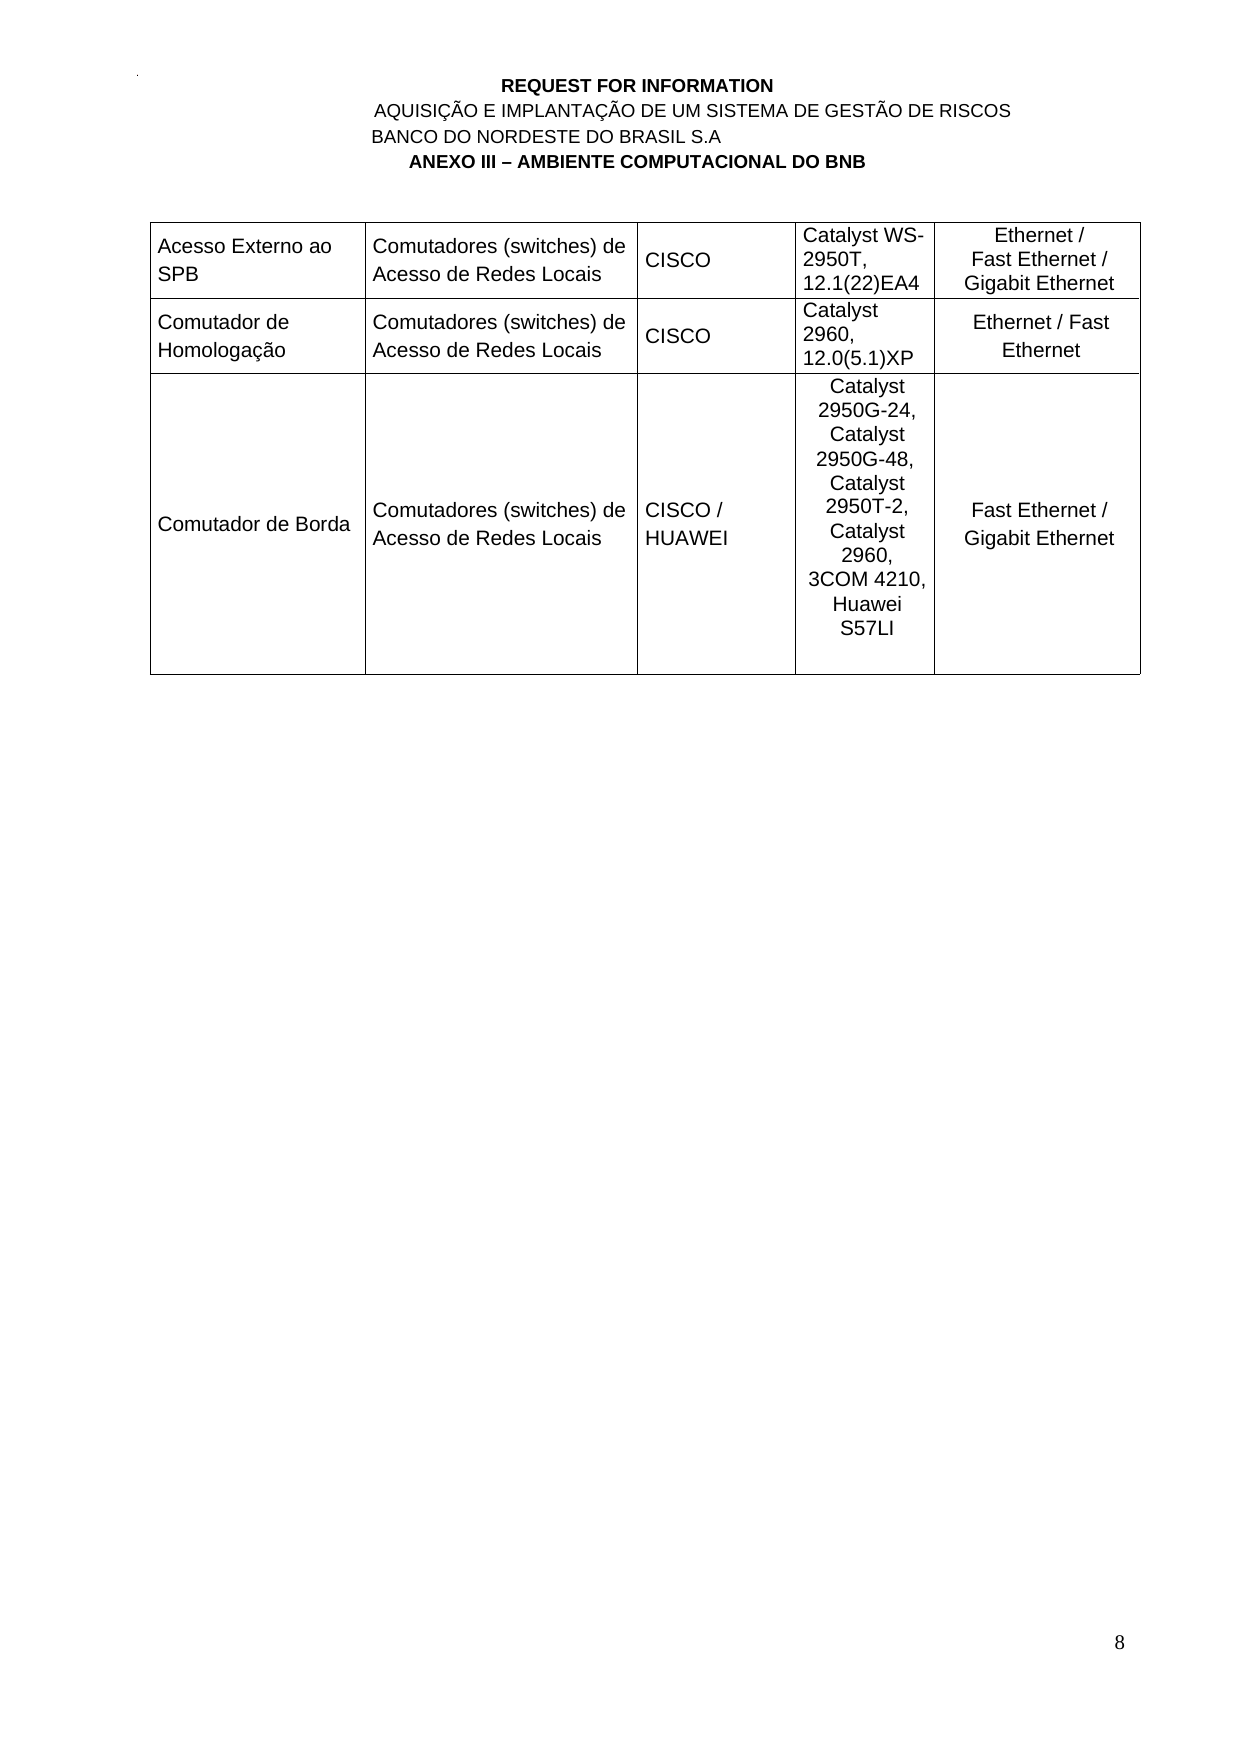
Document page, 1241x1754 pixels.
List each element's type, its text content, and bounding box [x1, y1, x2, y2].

table_cell CISCO [638, 223, 795, 298]
table_cell Ethernet / Fast Ethernet / Gigabit Ethernet [935, 223, 1140, 298]
table_cell Comutadores (switches) de Acesso de Redes Locais [366, 299, 637, 373]
table_cell Ethernet / Fast Ethernet [935, 298, 1140, 373]
table_cell Comutadores (switches) de Acesso de Redes Locais [366, 223, 637, 298]
table_cell Comutador de Homologação [151, 299, 365, 373]
table_cell Acesso Externo ao SPB [151, 223, 365, 298]
table_cell Catalyst 2950G-24, Catalyst 2950G-48, Catalyst 2950T-2, Catalyst 2960, 3COM 4210, Huawei S57LI [796, 374, 934, 674]
table_cell Comutadores (switches) de Acesso de Redes Locais [366, 374, 637, 674]
table_cell Catalyst WS- 2950T, 12.1(22)EA4 [796, 223, 934, 298]
table_cell CISCO [638, 299, 795, 373]
table_cell Fast Ethernet / Gigabit Ethernet [935, 373, 1140, 674]
table_cell Catalyst 2960, 12.0(5.1)XP [796, 299, 934, 373]
table_cell Comutador de Borda [151, 374, 365, 674]
table_cell CISCO / HUAWEI [638, 374, 795, 674]
